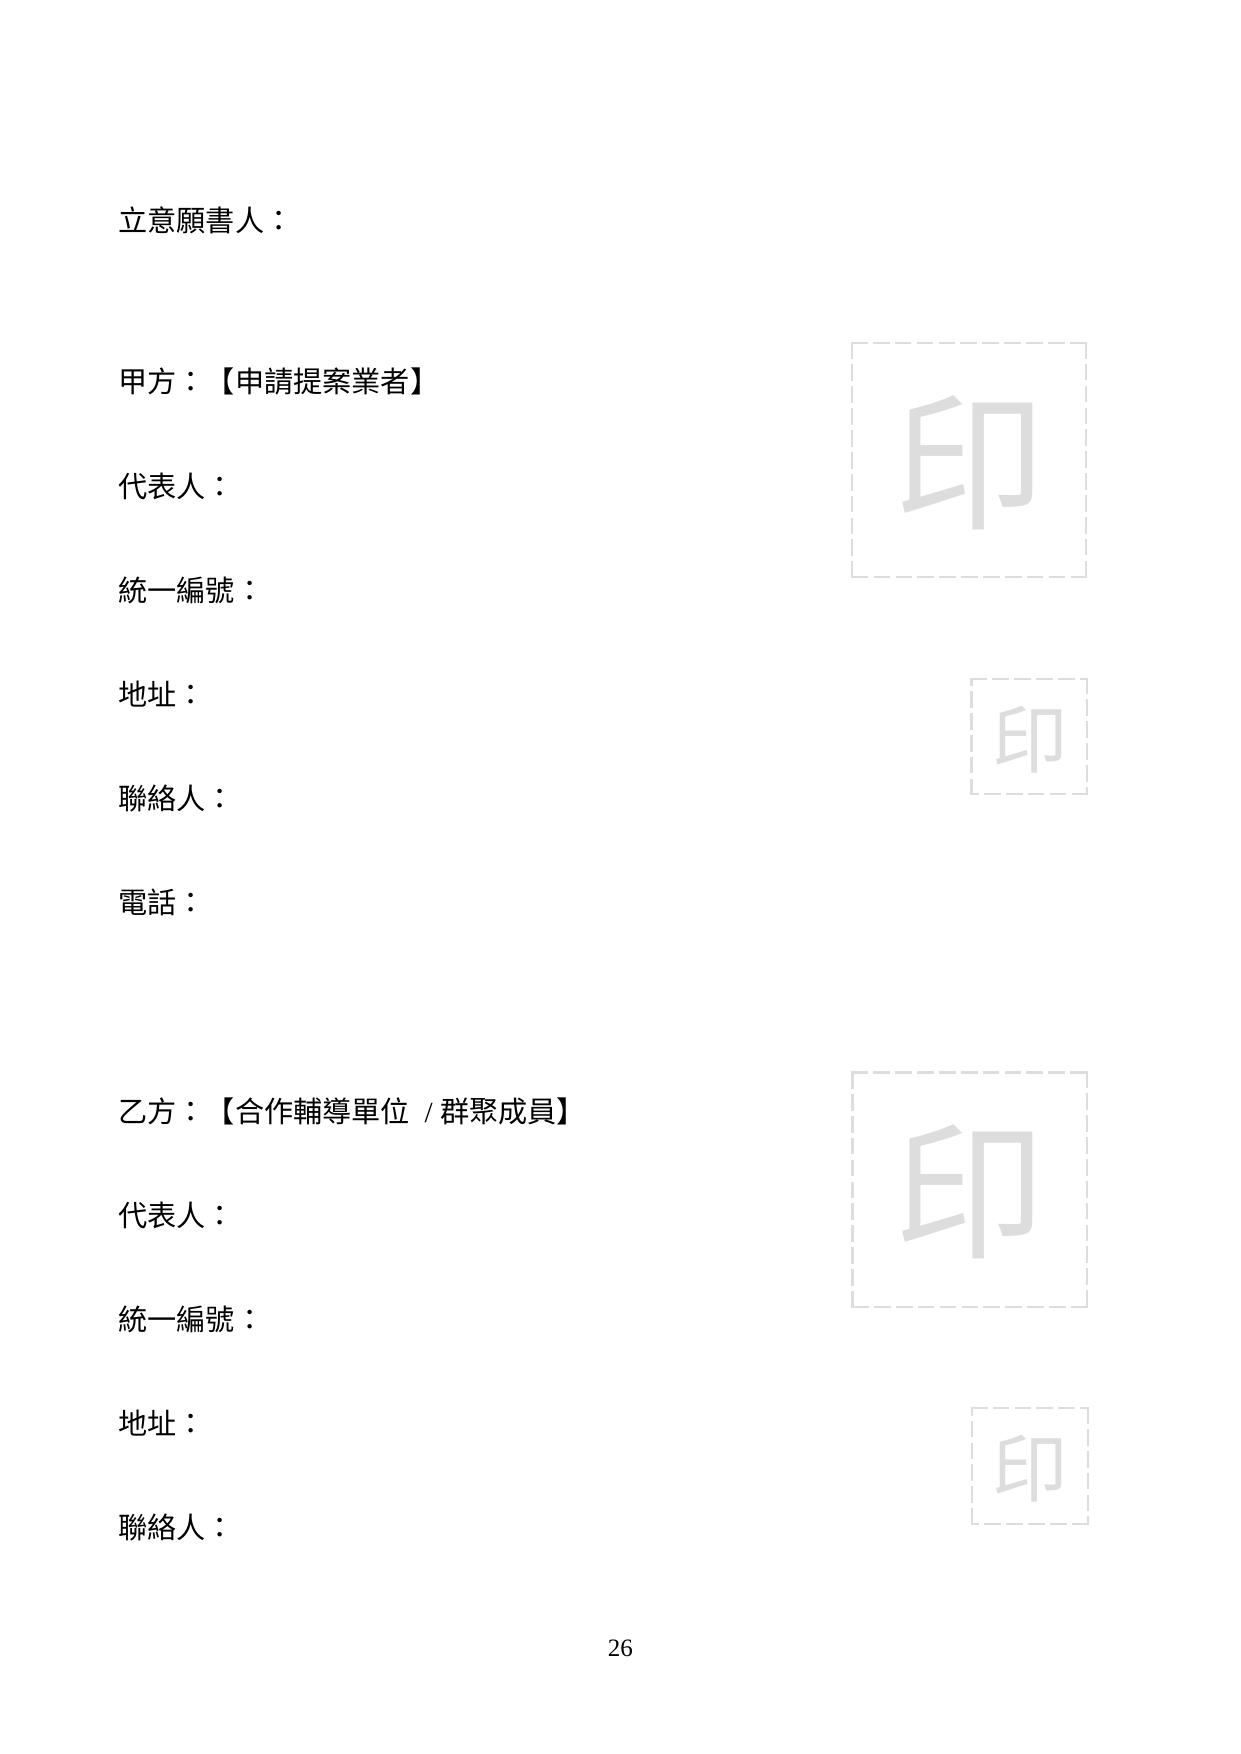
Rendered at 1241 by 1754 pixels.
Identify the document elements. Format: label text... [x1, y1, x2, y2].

text [1088, 1173, 1122, 1236]
text 地址： [118, 1382, 1122, 1525]
text 聯絡人： [118, 757, 1122, 819]
text 甲方：【申請提案業者】 [118, 340, 1122, 578]
text 印 [868, 358, 1070, 562]
text 電話： [118, 861, 1122, 923]
text 印 [868, 1087, 1071, 1292]
text 印 [988, 1417, 1072, 1515]
text 代表人： [118, 444, 851, 507]
text 統一編號： [118, 1277, 1122, 1340]
text 乙方：【合作輔導單位 / 群聚成員】 [118, 1069, 1122, 1308]
text 聯絡人： [118, 1486, 1122, 1548]
text 印 [987, 687, 1071, 786]
text [1087, 444, 1122, 507]
text 立意願書人： [118, 178, 1122, 241]
text 代表人： [118, 1173, 851, 1236]
text 統一編號： [118, 548, 1122, 611]
text 地址： [118, 652, 1122, 795]
